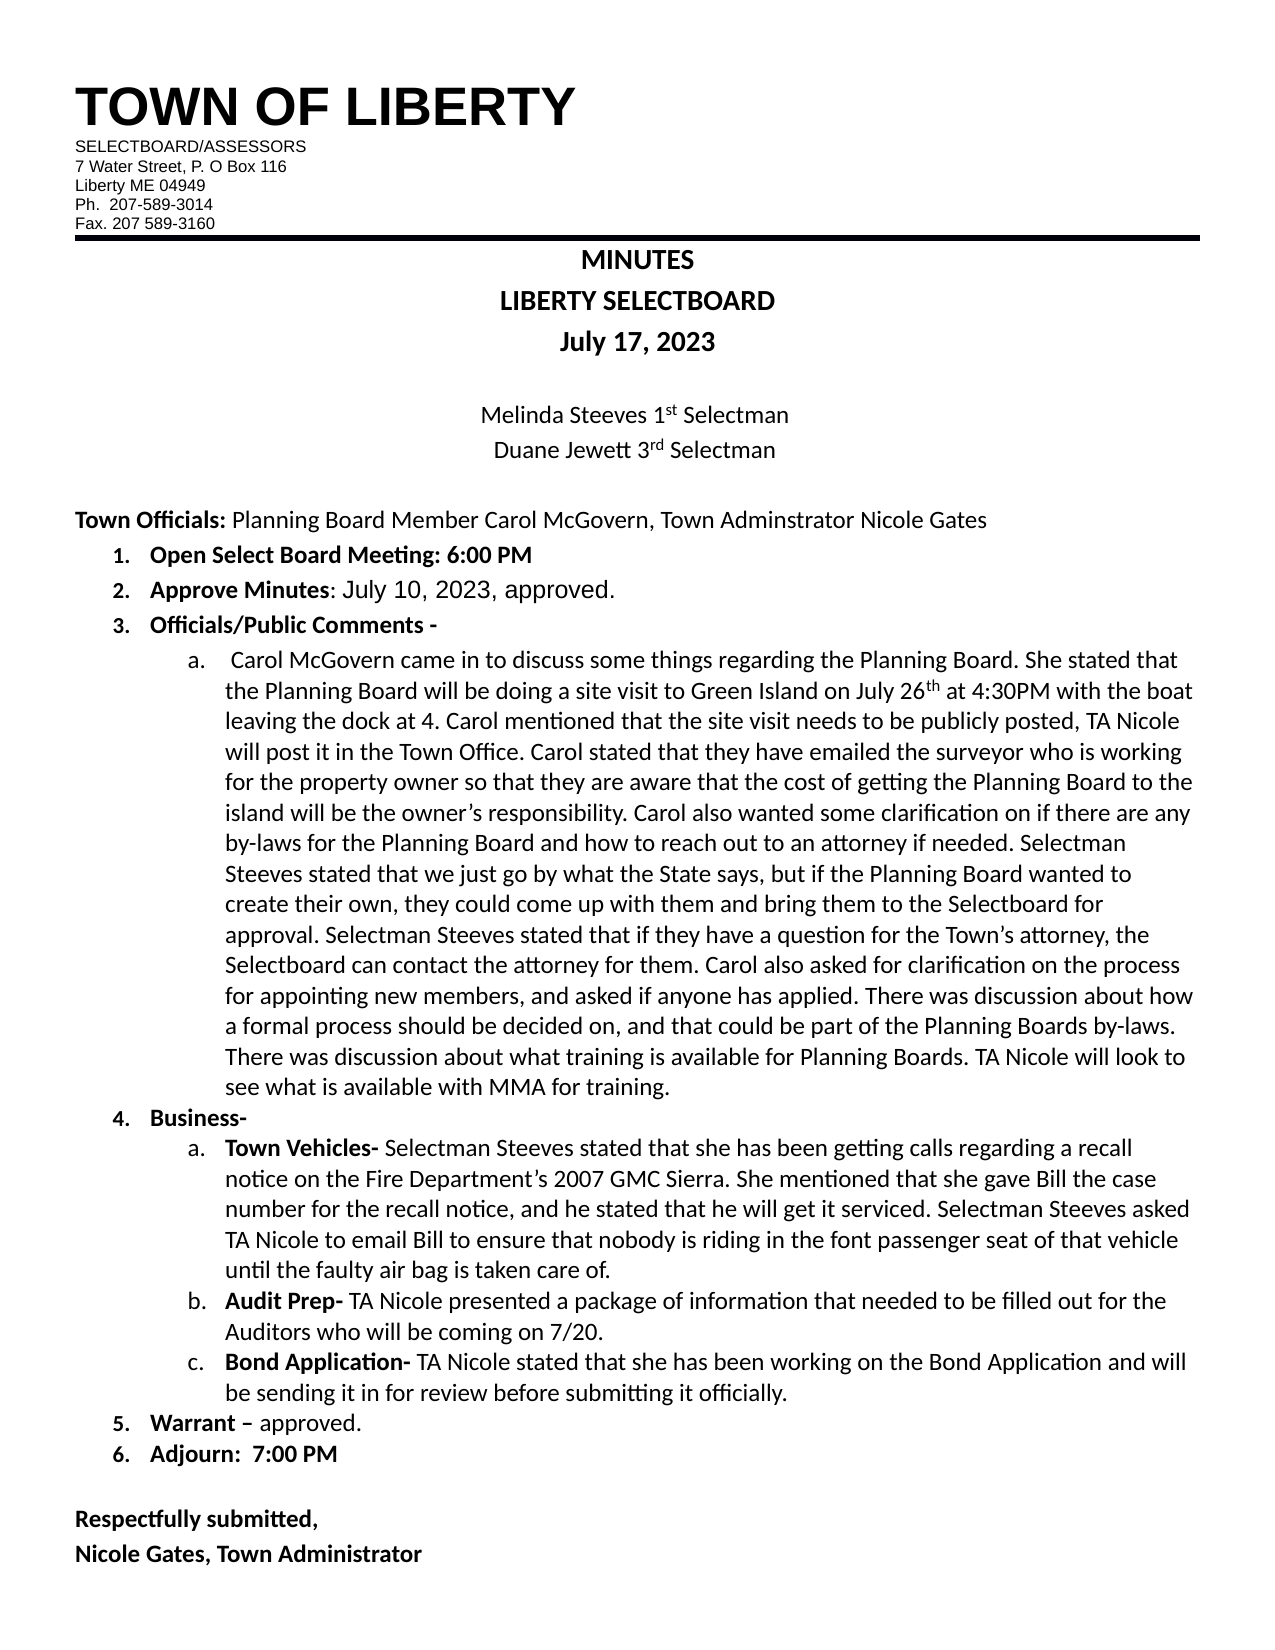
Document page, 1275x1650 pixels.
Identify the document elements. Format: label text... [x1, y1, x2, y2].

text Duane Jewett 3rd Selectman [75, 434, 1200, 465]
text Respectfully submitted, [75, 1503, 1200, 1534]
text Town Officials: Planning Board Member Carol McGovern, Town Adminstrator Nicole Gates [75, 504, 1200, 535]
text MINUTES [75, 241, 1200, 277]
list Carol McGovern came in to discuss some things regarding the Planning Board. She stated that the Planning Board will be doing a site visit to Green Island on July 26th at 4:30PM with the boat leaving the dock at 4. Carol mentioned that the site visit needs to be publicly posted, TA Nicole will post it in the Town Office. Carol stated that they have emailed the surveyor who is working for the property owner so that they are aware that the cost of getting the Planning Board to the island will be the owner’s responsibility. Carol also wanted some clarification on if there are any by-laws for the Planning Board and how to reach out to an attorney if needed. Selectman Steeves stated that we just go by what the State says, but if the Planning Board wanted to create their own, they could come up with them and bring them to the Selectboard for approval. Selectman Steeves stated that if they have a question for the Town’s attorney, the Selectboard can contact the attorney for them. Carol also asked for clarification on the process for appointing new members, and asked if anyone has applied. There was discussion about how a formal process should be decided on, and that could be part of the Planning Boards by-laws. There was discussion about what training is available for Planning Boards. TA Nicole will look to see what is available with MMA for training. [187, 644, 1200, 1102]
list Audit Prep- TA Nicole presented a package of information that needed to be filled out for the Auditors who will be coming on 7/20. [187, 1285, 1200, 1346]
text Melinda Steeves 1st Selectman [75, 399, 1200, 430]
text LIBERTY SELECTBOARD [75, 282, 1200, 318]
list Bond Application- TA Nicole stated that she has been working on the Bond Application and will be sending it in for review before submitting it officially. [187, 1346, 1200, 1407]
list Open Select Board Meeting: 6:00 PM [112, 539, 1200, 570]
list Approve Minutes: July 10, 2023, approved. [112, 574, 1200, 605]
text Nicole Gates, Town Administrator [75, 1538, 1200, 1569]
list Town Vehicles- Selectman Steeves stated that she has been getting calls regarding a recall notice on the Fire Department’s 2007 GMC Sierra. She mentioned that she gave Bill the case number for the recall notice, and he stated that he will get it serviced. Selectman Steeves asked TA Nicole to email Bill to ensure that nobody is riding in the font passenger seat of that vehicle until the faulty air bag is taken care of. [187, 1133, 1200, 1285]
text July 17, 2023 [75, 323, 1200, 359]
list Officials/Public Comments - [112, 609, 1200, 640]
list Business- [112, 1102, 1200, 1133]
list Adjourn: 7:00 PM [112, 1438, 1200, 1468]
list Warrant – approved. [112, 1407, 1200, 1438]
